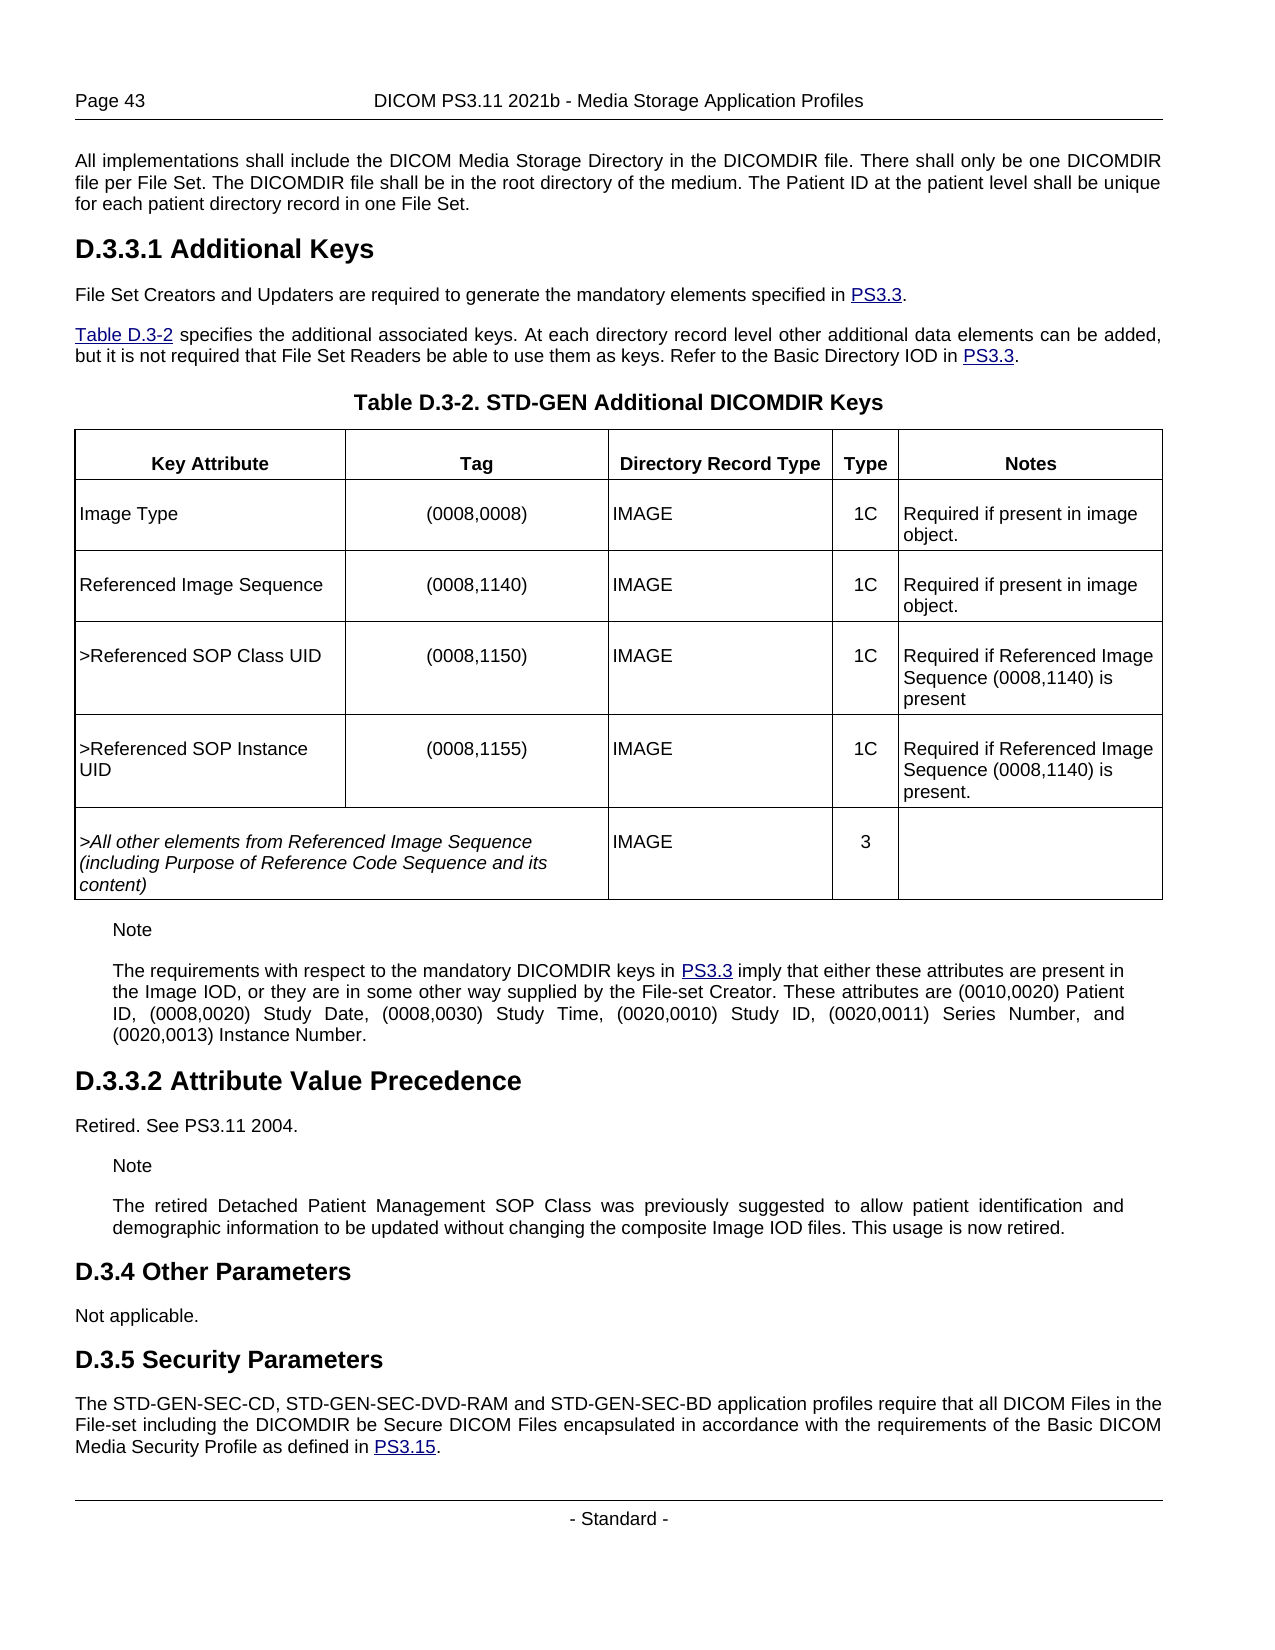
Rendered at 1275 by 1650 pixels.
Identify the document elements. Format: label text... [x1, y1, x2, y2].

table_cell 3 [833, 808, 898, 899]
table_header Directory Record Type [609, 430, 832, 478]
text The requirements with respect to the mandatory DICOMDIR keys in PS3.3 imply that either these attributes are present in the Image IOD, or they are in some other way supplied by the File-set Creator. These attributes are (0010,0020) Patient ID, (0008,0020) Study Date, (0008,0030) Study Time, (0020,0010) Study ID, (0020,0011) Series Number, and (0020,0013) Instance Number. [112, 959, 1125, 1046]
text D.3.3.2 Attribute Value Precedence [75, 1064, 1162, 1096]
table_header Type [833, 430, 898, 478]
table_cell Required if present in image object. [899, 551, 1162, 621]
text Note [112, 919, 1125, 941]
table_cell Image Type [76, 480, 345, 550]
table_cell (0008,1140) [346, 551, 608, 621]
table_cell IMAGE [609, 480, 832, 550]
table_cell IMAGE [609, 551, 832, 621]
table_cell (0008,1155) [346, 715, 608, 807]
table_cell 1C [833, 715, 898, 807]
table_cell 1C [833, 480, 898, 550]
table_cell Required if present in image object. [899, 480, 1162, 550]
table_header Tag [346, 430, 608, 478]
table_cell >Referenced SOP Instance UID [76, 715, 345, 807]
table_cell IMAGE [609, 715, 832, 807]
text Table D.3-2. STD-GEN Additional DICOMDIR Keys [75, 389, 1162, 415]
text Table D.3-2 specifies the additional associated keys. At each directory record level other additional data elements can be added, but it is not required that File Set Readers be able to use them as keys. Refer to the Basic Directory IOD in PS3.3. [75, 324, 1162, 367]
table_cell 1C [833, 551, 898, 621]
text All implementations shall include the DICOM Media Storage Directory in the DICOMDIR file. There shall only be one DICOMDIR file per File Set. The DICOMDIR file shall be in the root directory of the medium. The Patient ID at the patient level shall be unique for each patient directory record in one File Set. [75, 150, 1162, 215]
table_cell (0008,1150) [346, 622, 608, 714]
table_cell >Referenced SOP Class UID [76, 622, 345, 714]
table_cell Required if Referenced Image Sequence (0008,1140) is present. [899, 715, 1162, 807]
text D.3.5 Security Parameters [75, 1345, 1162, 1373]
text Not applicable. [75, 1304, 1162, 1326]
text Note [112, 1155, 1125, 1176]
text File Set Creators and Updaters are required to generate the mandatory elements specified in PS3.3. [75, 283, 1162, 305]
table_cell [899, 808, 1162, 899]
table_header Notes [899, 430, 1162, 478]
table_cell (0008,0008) [346, 480, 608, 550]
text The retired Detached Patient Management SOP Class was previously suggested to allow patient identification and demographic information to be updated without changing the composite Image IOD files. This usage is now retired. [112, 1195, 1125, 1238]
table_cell Referenced Image Sequence [76, 551, 345, 621]
table_cell >All other elements from Referenced Image Sequence (including Purpose of Reference Code Sequence and its content) [76, 808, 608, 899]
table_cell IMAGE [609, 622, 832, 714]
text D.3.3.1 Additional Keys [75, 233, 1162, 265]
table_cell Required if Referenced Image Sequence (0008,1140) is present [899, 622, 1162, 714]
table_header Key Attribute [76, 430, 345, 478]
table_cell IMAGE [609, 808, 832, 899]
text The STD-GEN-SEC-CD, STD-GEN-SEC-DVD-RAM and STD-GEN-SEC-BD application profiles require that all DICOM Files in the File-set including the DICOMDIR be Secure DICOM Files encapsulated in accordance with the requirements of the Basic DICOM Media Security Profile as defined in PS3.15. [75, 1392, 1162, 1457]
table_cell 1C [833, 622, 898, 714]
text Retired. See PS3.11 2004. [75, 1114, 1162, 1136]
text D.3.4 Other Parameters [75, 1257, 1162, 1286]
